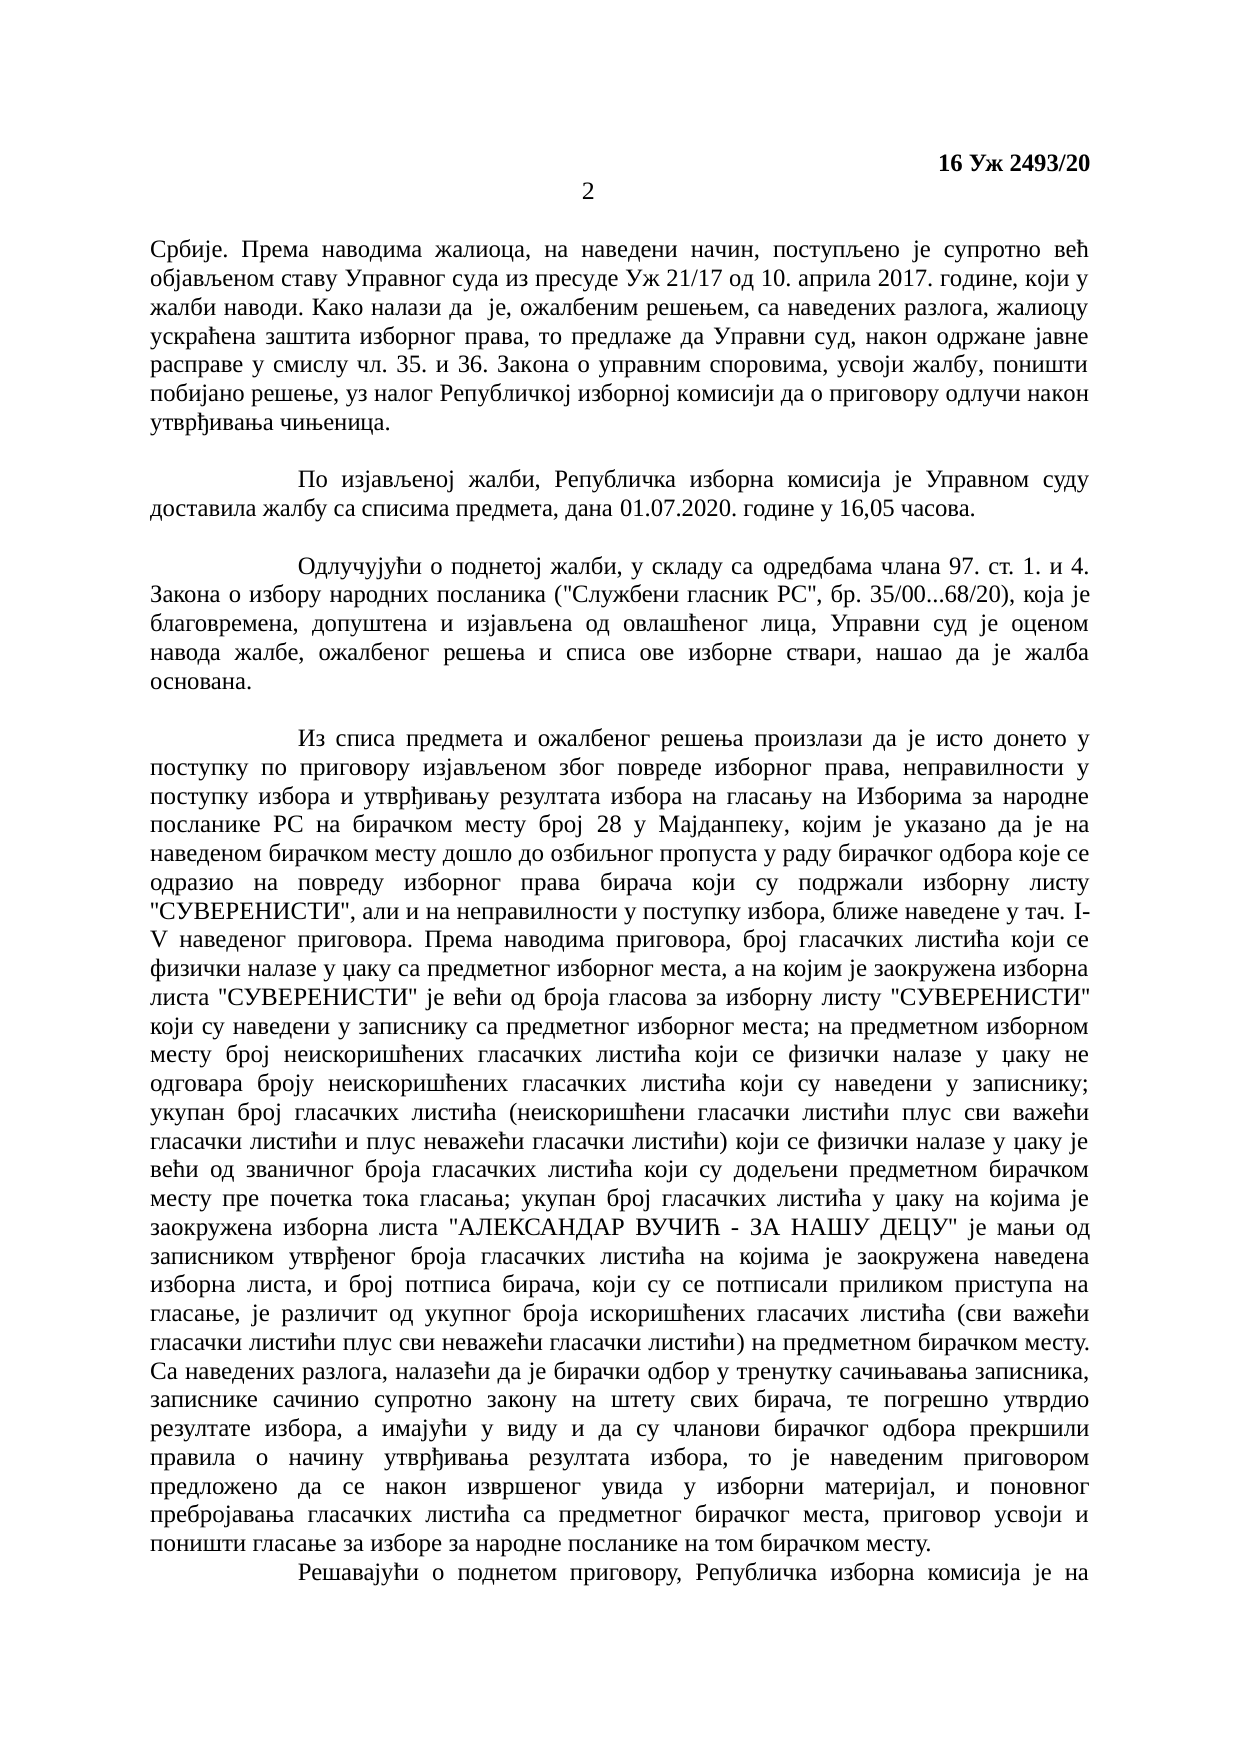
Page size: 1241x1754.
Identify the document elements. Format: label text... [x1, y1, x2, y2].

text Одлучујући о поднетој жалби, у складу са одредбама члана 97. ст. 1. и 4. Закона о избору народних посланика (''Службени гласник РС'', бр. 35/00...68/20), која је благовремена, допуштена и изјављена од овлашћеног лица, Управни суд је оценом навода жалбе, ожалбеног решења и списа ове изборне ствари, нашао да је жалба основана. [150, 551, 1090, 694]
text Из списа предмета и ожалбеног решења произлази да је исто донето у поступку по приговору изјављеном због повреде изборног права, неправилности у поступку избора и утврђивању резултата избора на гласању на Изборима за народне посланике РС на бирачком месту број 28 у Мајданпеку, којим је указано да је на наведеном бирачком месту дошло до озбиљног пропуста у раду бирачког одбора које се одразио на повреду изборног права бирача који су подржали изборну листу ''СУВЕРЕНИСТИ'', али и на неправилности у поступку избора, ближе наведене у тач. I-V наведеног приговора. Према наводима приговора, број гласачких листића који се физички налазе у џаку са предметног изборног места, а на којим је заокружена изборна листа ''СУВЕРЕНИСТИ'' је већи од броја гласова за изборну листу ''СУВЕРЕНИСТИ'' који су наведени у записнику са предметног изборног места; на предметном изборном месту број неискоришћених гласачких листића који се физички налазе у џаку не одговара броју неискоришћених гласачких листића који су наведени у записнику; укупан број гласачких листића (неискоришћени гласачки листићи плус сви важећи гласачки листићи и плус неважећи гласачки листићи) који се физички налазе у џаку је већи од званичног броја гласачких листића који су додељени предметном бирачком месту пре почетка тока гласања; укупан број гласачких листића у џаку на којима је заокружена изборна листа ''АЛЕКСАНДАР ВУЧИЋ - ЗА НАШУ ДЕЦУ'' је мањи од записником утврђеног броја гласачких листића на којима је заокружена наведена изборна листа, и број потписа бирача, који су се потписали приликом приступа на гласање, је различит од укупног броја искоришћених гласачих листића (сви важећи гласачки листићи плус сви неважећи гласачки листићи) на предметном бирачком месту. Са наведених разлога, налазећи да је бирачки одбор у тренутку сачињавања записника, записнике сачинио супротно закону на штету свих бирача, те погрешно утврдио резултате избора, а имајући у виду и да су чланови бирачког одбора прекршили правила о начину утврђивања резултата избора, то је наведеним приговором предложено да се након извршеног увида у изборни материјал, и поновног пребројавања гласачких листића са предметног бирачког места, приговор усвоји и поништи гласање за изборе за народне посланике на том бирачком месту. [150, 723, 1090, 1557]
text По изјављеној жалби, Републичка изборна комисија је Управном суду доставила жалбу са списима предмета, дана 01.07.2020. године у 16,05 часова. [150, 464, 1090, 522]
text Решавајући о поднетом приговору, Републичка изборна комисија је на [150, 1557, 1090, 1586]
text Србије. Према наводима жалиоца, на наведени начин, поступљено је супротно већ објављеном ставу Управног суда из пресуде Уж 21/17 од 10. априла 2017. године, који у жалби наводи. Како налази да је, ожалбеним решењем, са наведених разлога, жалиоцу ускраћена заштита изборног права, то предлаже да Управни суд, након одржане јавне расправе у смислу чл. 35. и 36. Закона о управним споровима, усвоји жалбу, поништи побијано решење, уз налог Републичкој изборној комисији да о приговору одлучи након утврђивања чињеница. [150, 234, 1090, 436]
